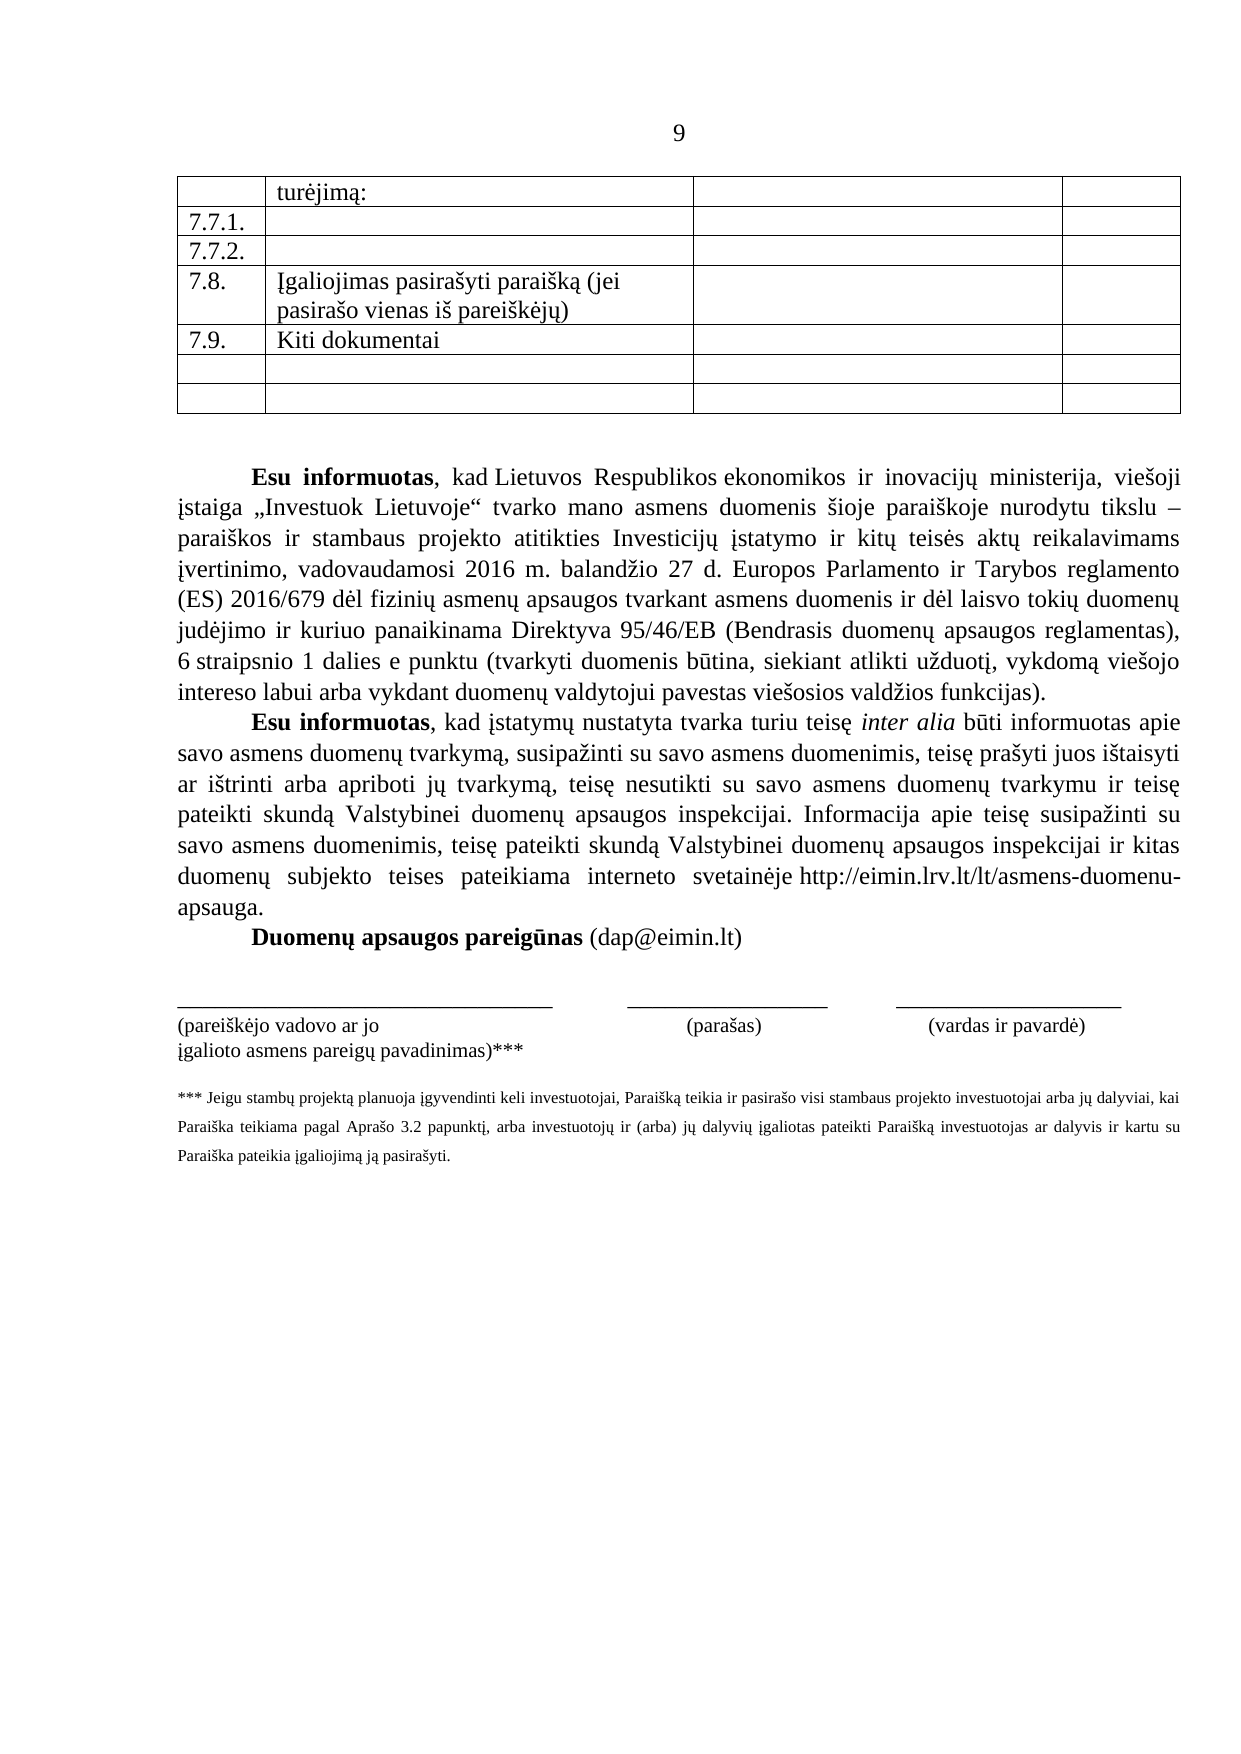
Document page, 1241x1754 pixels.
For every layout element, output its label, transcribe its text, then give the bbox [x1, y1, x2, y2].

table_cell Kiti dokumentai [266, 325, 693, 353]
table_cell [694, 207, 1062, 235]
text įgalioto asmens pareigų pavadinimas)*** [177, 1038, 1181, 1062]
table_cell 7.9. [178, 325, 265, 353]
table_cell [1063, 355, 1180, 383]
text Duomenų apsaugos pareigūnas (dap@eimin.lt) [177, 922, 1181, 951]
table_cell [178, 355, 265, 383]
text *** Jeigu stambų projektą planuoja įgyvendinti keli investuotojai, Paraišką teikia ir pasirašo visi stambaus projekto investuotojai arba jų dalyviai, kai Paraiška teikiama pagal Aprašo 3.2 papunktį, arba investuotojų ir (arba) jų dalyvių įgaliotas pateikti Paraišką investuotojas ar dalyvis ir kartu su Paraiška pateikia įgaliojimą ją pasirašyti. [177, 1088, 1181, 1174]
table_cell [266, 355, 693, 383]
text (pareiškėjo vadovo ar jo (parašas) (vardas ir pavardė) [177, 1013, 1181, 1037]
table_cell turėjimą: [266, 177, 693, 206]
table_cell [178, 384, 265, 413]
text Esu informuotas, kad įstatymų nustatyta tvarka turiu teisę inter alia būti informuotas apie savo asmens duomenų tvarkymą, susipažinti su savo asmens duomenimis, teisę prašyti juos ištaisyti ar ištrinti arba apriboti jų tvarkymą, teisę nesutikti su savo asmens duomenų tvarkymu ir teisę pateikti skundą Valstybinei duomenų apsaugos inspekcijai. Informacija apie teisę susipažinti su savo asmens duomenimis, teisę pateikti skundą Valstybinei duomenų apsaugos inspekcijai ir kitas duomenų subjekto teises pateikiama interneto svetainėje http://eimin.lrv.lt/lt/asmens-duomenu-apsauga. [177, 707, 1181, 921]
table_cell [694, 177, 1062, 206]
table_cell 7.7.1. [178, 207, 265, 235]
table_cell [1063, 384, 1180, 413]
table_cell [178, 177, 265, 206]
table_cell [1063, 266, 1180, 324]
table_cell [1063, 325, 1180, 353]
table_cell [694, 355, 1062, 383]
table_cell [266, 236, 693, 265]
table_cell [1063, 177, 1180, 206]
table_cell Įgaliojimas pasirašyti paraišką (jei pasirašo vienas iš pareiškėjų) [266, 266, 693, 324]
table_cell [266, 207, 693, 235]
table_cell 7.7.2. [178, 236, 265, 265]
text Esu informuotas, kad Lietuvos Respublikos ekonomikos ir inovacijų ministerija, viešoji įstaiga „Investuok Lietuvoje“ tvarko mano asmens duomenis šioje paraiškoje nurodytu tikslu – paraiškos ir stambaus projekto atitikties Investicijų įstatymo ir kitų teisės aktų reikalavimams įvertinimo, vadovaudamosi 2016 m. balandžio 27 d. Europos Parlamento ir Tarybos reglamento (ES) 2016/679 dėl fizinių asmenų apsaugos tvarkant asmens duomenis ir dėl laisvo tokių duomenų judėjimo ir kuriuo panaikinama Direktyva 95/46/EB (Bendrasis duomenų apsaugos reglamentas), 6 straipsnio 1 dalies e punktu (tvarkyti duomenis būtina, siekiant atlikti užduotį, vykdomą viešojo intereso labui arba vykdant duomenų valdytojui pavestas viešosios valdžios funkcijas). [177, 462, 1181, 705]
table_cell 7.8. [178, 266, 265, 324]
table_cell [1063, 236, 1180, 265]
table_cell [694, 236, 1062, 265]
text ______________________________ ________________ __________________ [177, 982, 1181, 1011]
table_cell [694, 325, 1062, 353]
table_cell [694, 266, 1062, 324]
table_cell [266, 384, 693, 413]
table_cell [1063, 207, 1180, 235]
table_cell [694, 384, 1062, 413]
